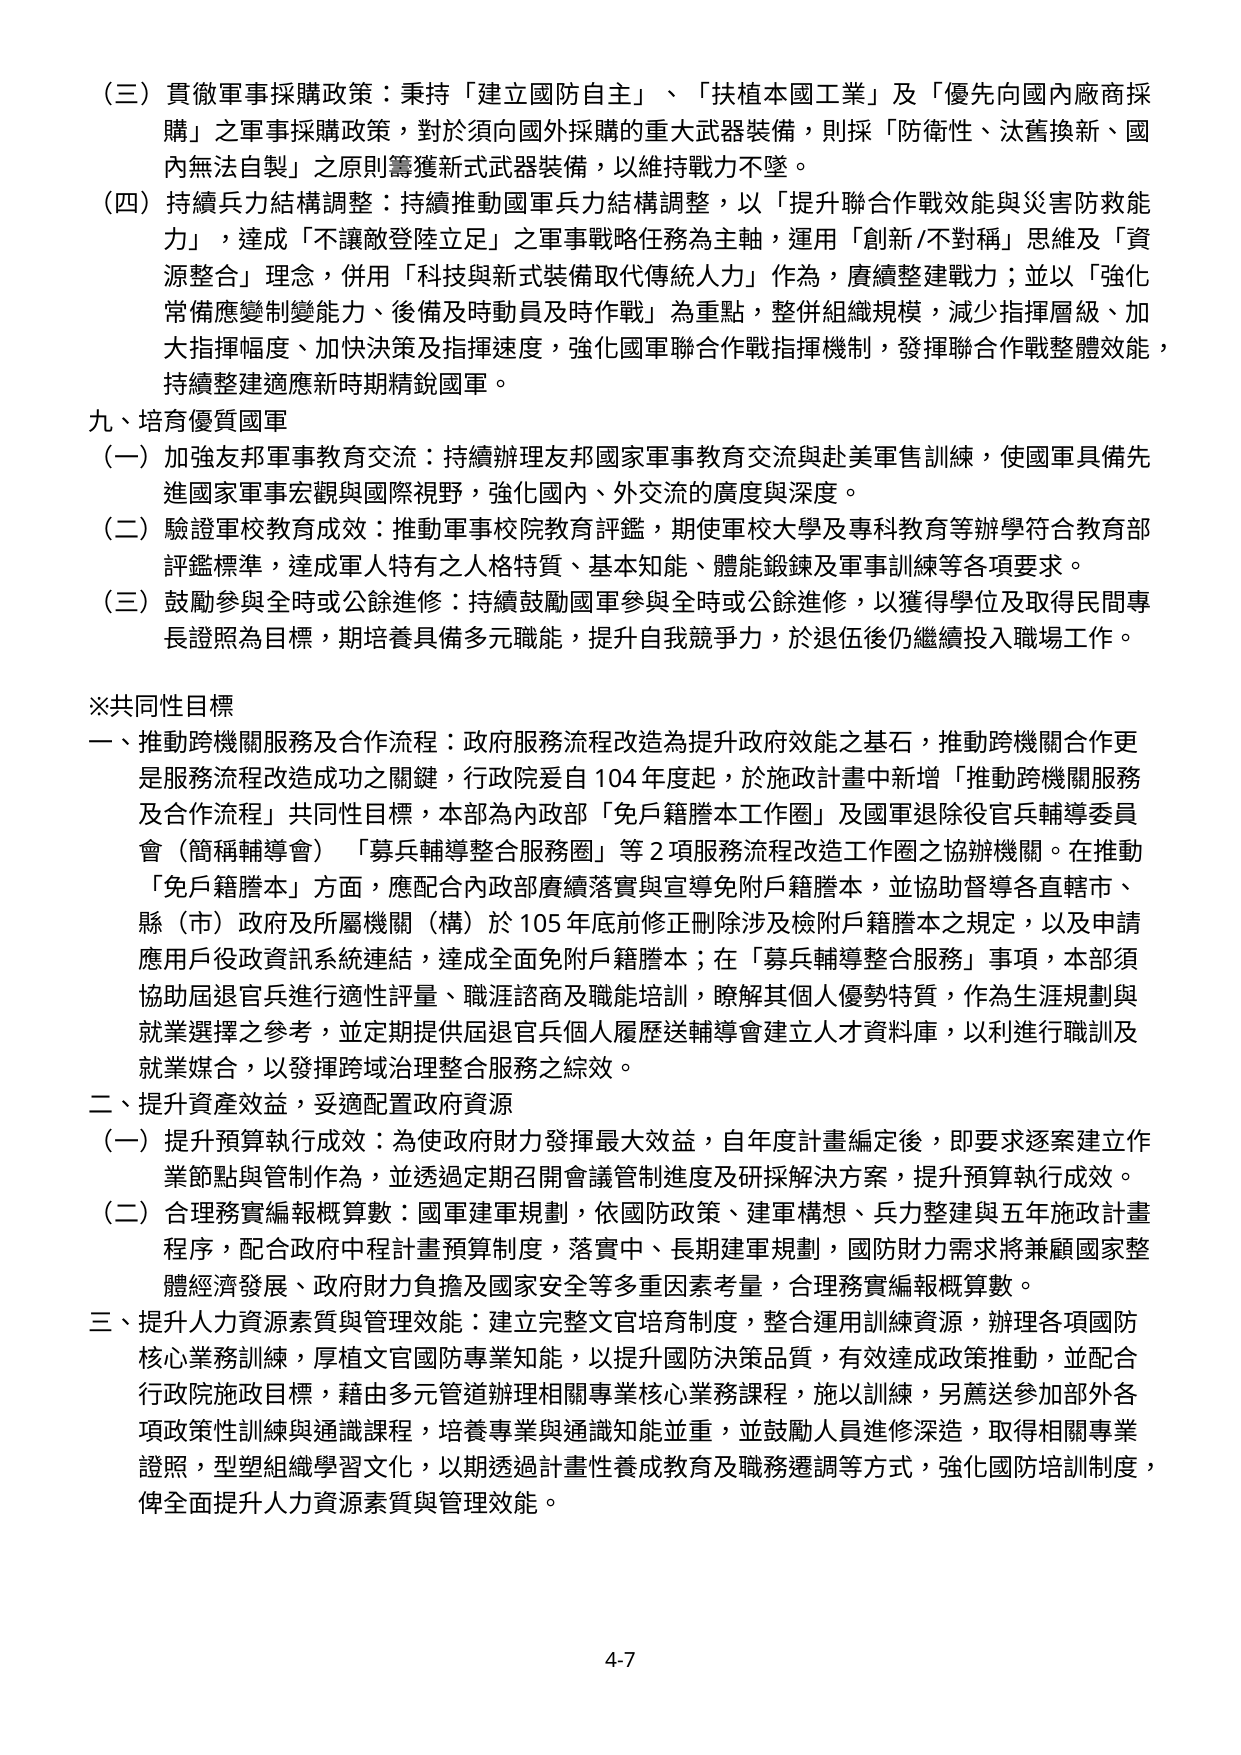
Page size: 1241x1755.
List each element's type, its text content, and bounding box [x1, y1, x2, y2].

text （三）貫徹軍事採購政策：秉持「建立國防自主」、「扶植本國工業」及「優先向國內廠商採購」之軍事採購政策，對於須向國外採購的重大武器裝備，則採「防衛性、汰舊換新、國內無法自製」之原則籌獲新式武器裝備，以維持戰力不墜。 [89, 75, 1152, 184]
text （四）持續兵力結構調整：持續推動國軍兵力結構調整，以「提升聯合作戰效能與災害防救能力」，達成「不讓敵登陸立足」之軍事戰略任務為主軸，運用「創新/不對稱」思維及「資源整合」理念，併用「科技與新式裝備取代傳統人力」作為，賡續整建戰力；並以「強化常備應變制變能力、後備及時動員及時作戰」為重點，整併組織規模，減少指揮層級、加大指揮幅度、加快決策及指揮速度，強化國軍聯合作戰指揮機制，發揮聯合作戰整體效能，持續整建適應新時期精銳國軍。 [89, 184, 1152, 401]
text （一）加強友邦軍事教育交流：持續辦理友邦國家軍事教育交流與赴美軍售訓練，使國軍具備先進國家軍事宏觀與國際視野，強化國內、外交流的廣度與深度。 [89, 437, 1152, 510]
text 二、提升資產效益，妥適配置政府資源 [89, 1085, 1152, 1121]
text 九、培育優質國軍 [89, 401, 1152, 437]
text （三）鼓勵參與全時或公餘進修：持續鼓勵國軍參與全時或公餘進修，以獲得學位及取得民間專長證照為目標，期培養具備多元職能，提升自我競爭力，於退伍後仍繼續投入職場工作。 [89, 582, 1152, 655]
text （二）合理務實編報概算數：國軍建軍規劃，依國防政策、建軍構想、兵力整建與五年施政計畫程序，配合政府中程計畫預算制度，落實中、長期建軍規劃，國防財力需求將兼顧國家整體經濟發展、政府財力負擔及國家安全等多重因素考量，合理務實編報概算數。 [89, 1194, 1152, 1302]
text 一、推動跨機關服務及合作流程：政府服務流程改造為提升政府效能之基石，推動跨機關合作更是服務流程改造成功之關鍵，行政院爰自104年度起，於施政計畫中新增「推動跨機關服務及合作流程」共同性目標，本部為內政部「免戶籍謄本工作圈」及國軍退除役官兵輔導委員會（簡稱輔導會） 「募兵輔導整合服務圈」等2項服務流程改造工作圈之協辦機關。在推動「免戶籍謄本」方面，應配合內政部賡續落實與宣導免附戶籍謄本，並協助督導各直轄市、縣（市）政府及所屬機關（構）於105年底前修正刪除涉及檢附戶籍謄本之規定，以及申請應用戶役政資訊系統連結，達成全面免附戶籍謄本；在「募兵輔導整合服務」事項，本部須協助屆退官兵進行適性評量、職涯諮商及職能培訓，瞭解其個人優勢特質，作為生涯規劃與就業選擇之參考，並定期提供屆退官兵個人履歷送輔導會建立人才資料庫，以利進行職訓及就業媒合，以發揮跨域治理整合服務之綜效。 [89, 722, 1152, 1085]
text ※共同性目標 [89, 689, 1152, 722]
text 三、提升人力資源素質與管理效能：建立完整文官培育制度，整合運用訓練資源，辦理各項國防核心業務訓練，厚植文官國防專業知能，以提升國防決策品質，有效達成政策推動，並配合行政院施政目標，藉由多元管道辦理相關專業核心業務課程，施以訓練，另薦送參加部外各項政策性訓練與通識課程，培養專業與通識知能並重，並鼓勵人員進修深造，取得相關專業證照，型塑組織學習文化，以期透過計畫性養成教育及職務遷調等方式，強化國防培訓制度，俾全面提升人力資源素質與管理效能。 [89, 1302, 1152, 1520]
text （二）驗證軍校教育成效：推動軍事校院教育評鑑，期使軍校大學及專科教育等辦學符合教育部評鑑標準，達成軍人特有之人格特質、基本知能、體能鍛鍊及軍事訓練等各項要求。 [89, 510, 1152, 582]
text （一）提升預算執行成效：為使政府財力發揮最大效益，自年度計畫編定後，即要求逐案建立作業節點與管制作為，並透過定期召開會議管制進度及研採解決方案，提升預算執行成效。 [89, 1121, 1152, 1194]
